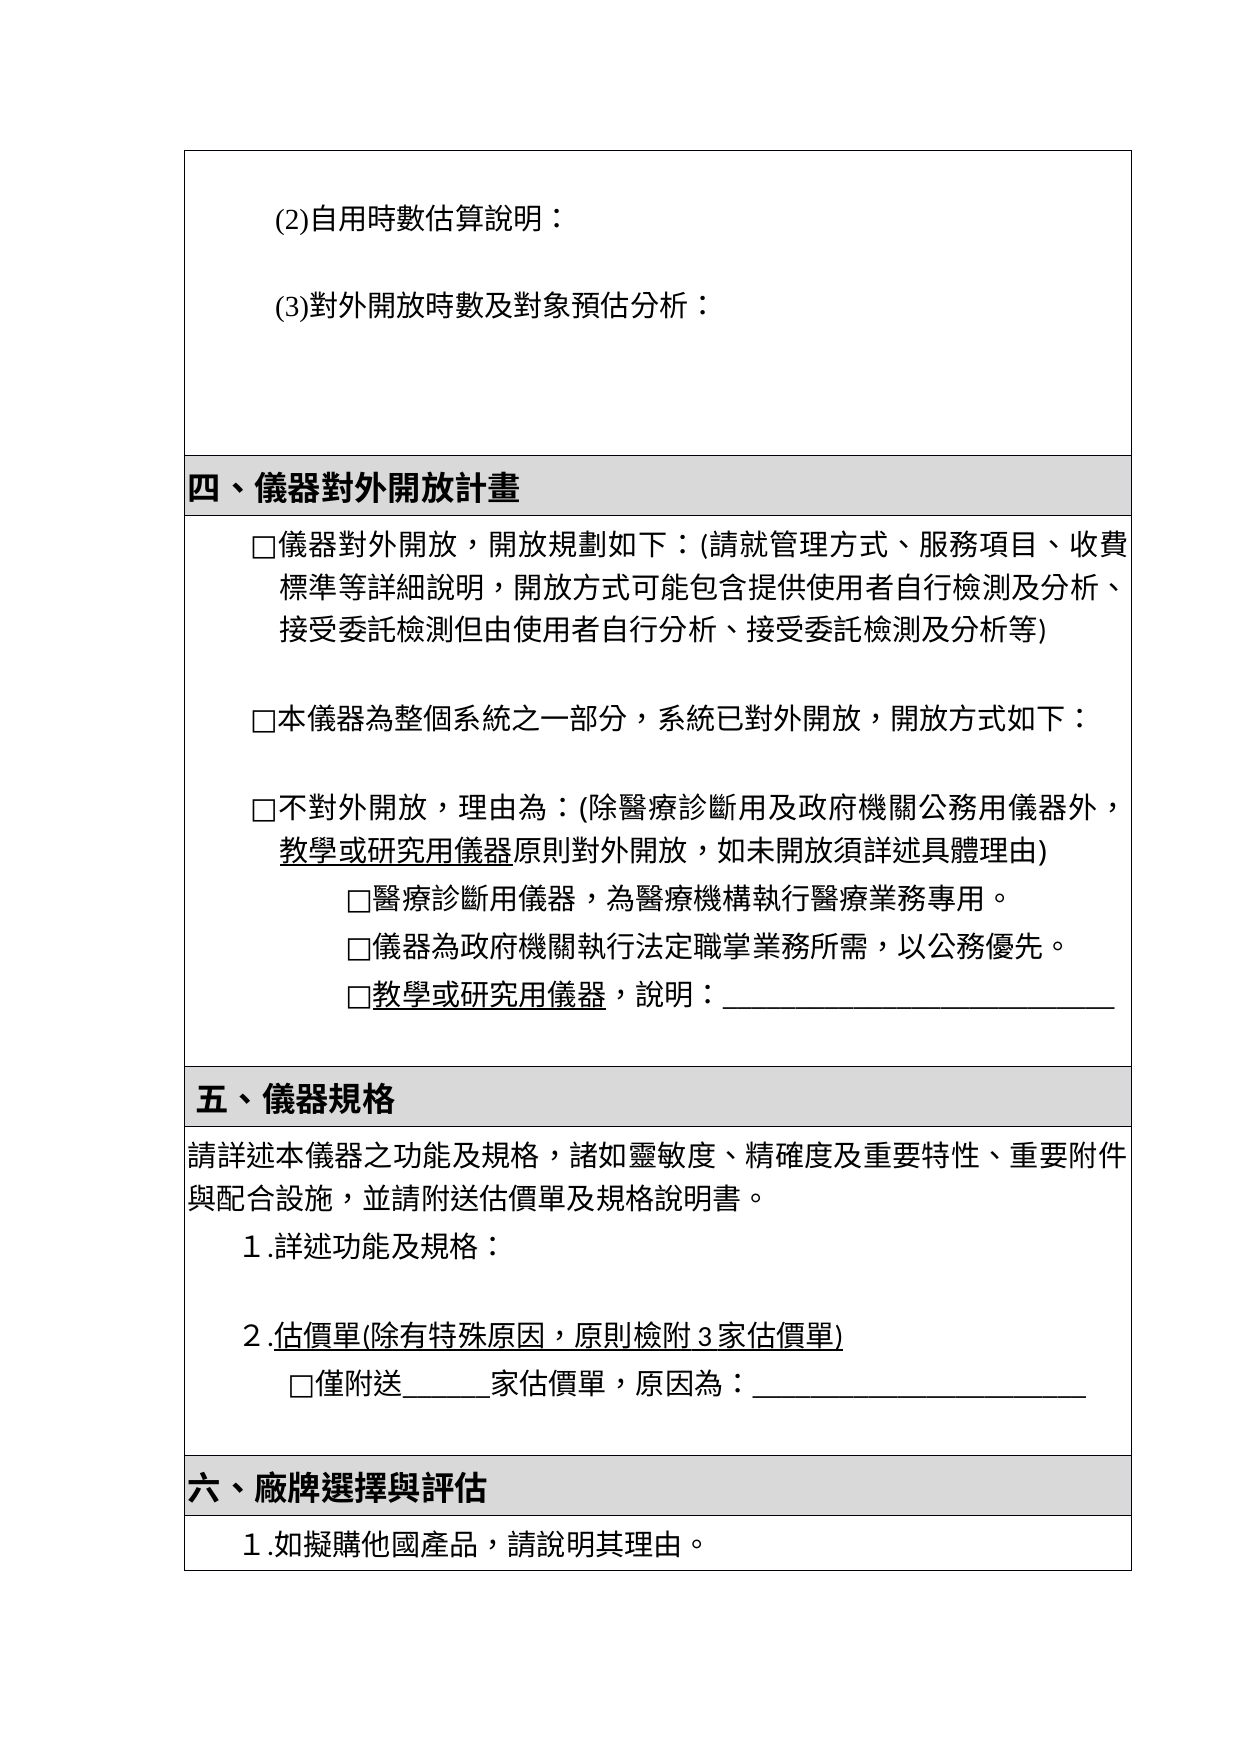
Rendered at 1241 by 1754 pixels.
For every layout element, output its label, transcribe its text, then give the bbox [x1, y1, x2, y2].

table_cell (2)自用時數估算說明： (3)對外開放時數及對象預估分析： [185, 151, 1131, 454]
table_cell １.如擬購他國產品，請說明其理由。 [185, 1516, 1131, 1570]
table_cell 四、儀器對外開放計畫 [185, 456, 1131, 515]
table_cell □儀器對外開放，開放規劃如下：(請就管理方式、服務項目、收費標準等詳細說明，開放方式可能包含提供使用者自行檢測及分析、接受委託檢測但由使用者自行分析、接受委託檢測及分析等) □本儀器為整個系統之一部分，系統已對外開放，開放方式如下： □不對外開放，理由為：(除醫療診斷用及政府機關公務用儀器外，教學或研究用儀器原則對外開放，如未開放須詳述具體理由) □醫療診斷用儀器，為醫療機構執行醫療業務專用。 □儀器為政府機關執行法定職掌業務所需，以公務優先。 □教學或研究用儀器，說明：___________________________ [185, 516, 1131, 1066]
table_cell 六、廠牌選擇與評估 [185, 1456, 1131, 1515]
table_cell 五、儀器規格 [185, 1067, 1131, 1126]
table_cell 請詳述本儀器之功能及規格，諸如靈敏度、精確度及重要特性、重要附件與配合設施，並請附送估價單及規格說明書。 １.詳述功能及規格： ２.估價單(除有特殊原因，原則檢附3家估價單) □僅附送______家估價單，原因為：_______________________ [185, 1127, 1131, 1454]
